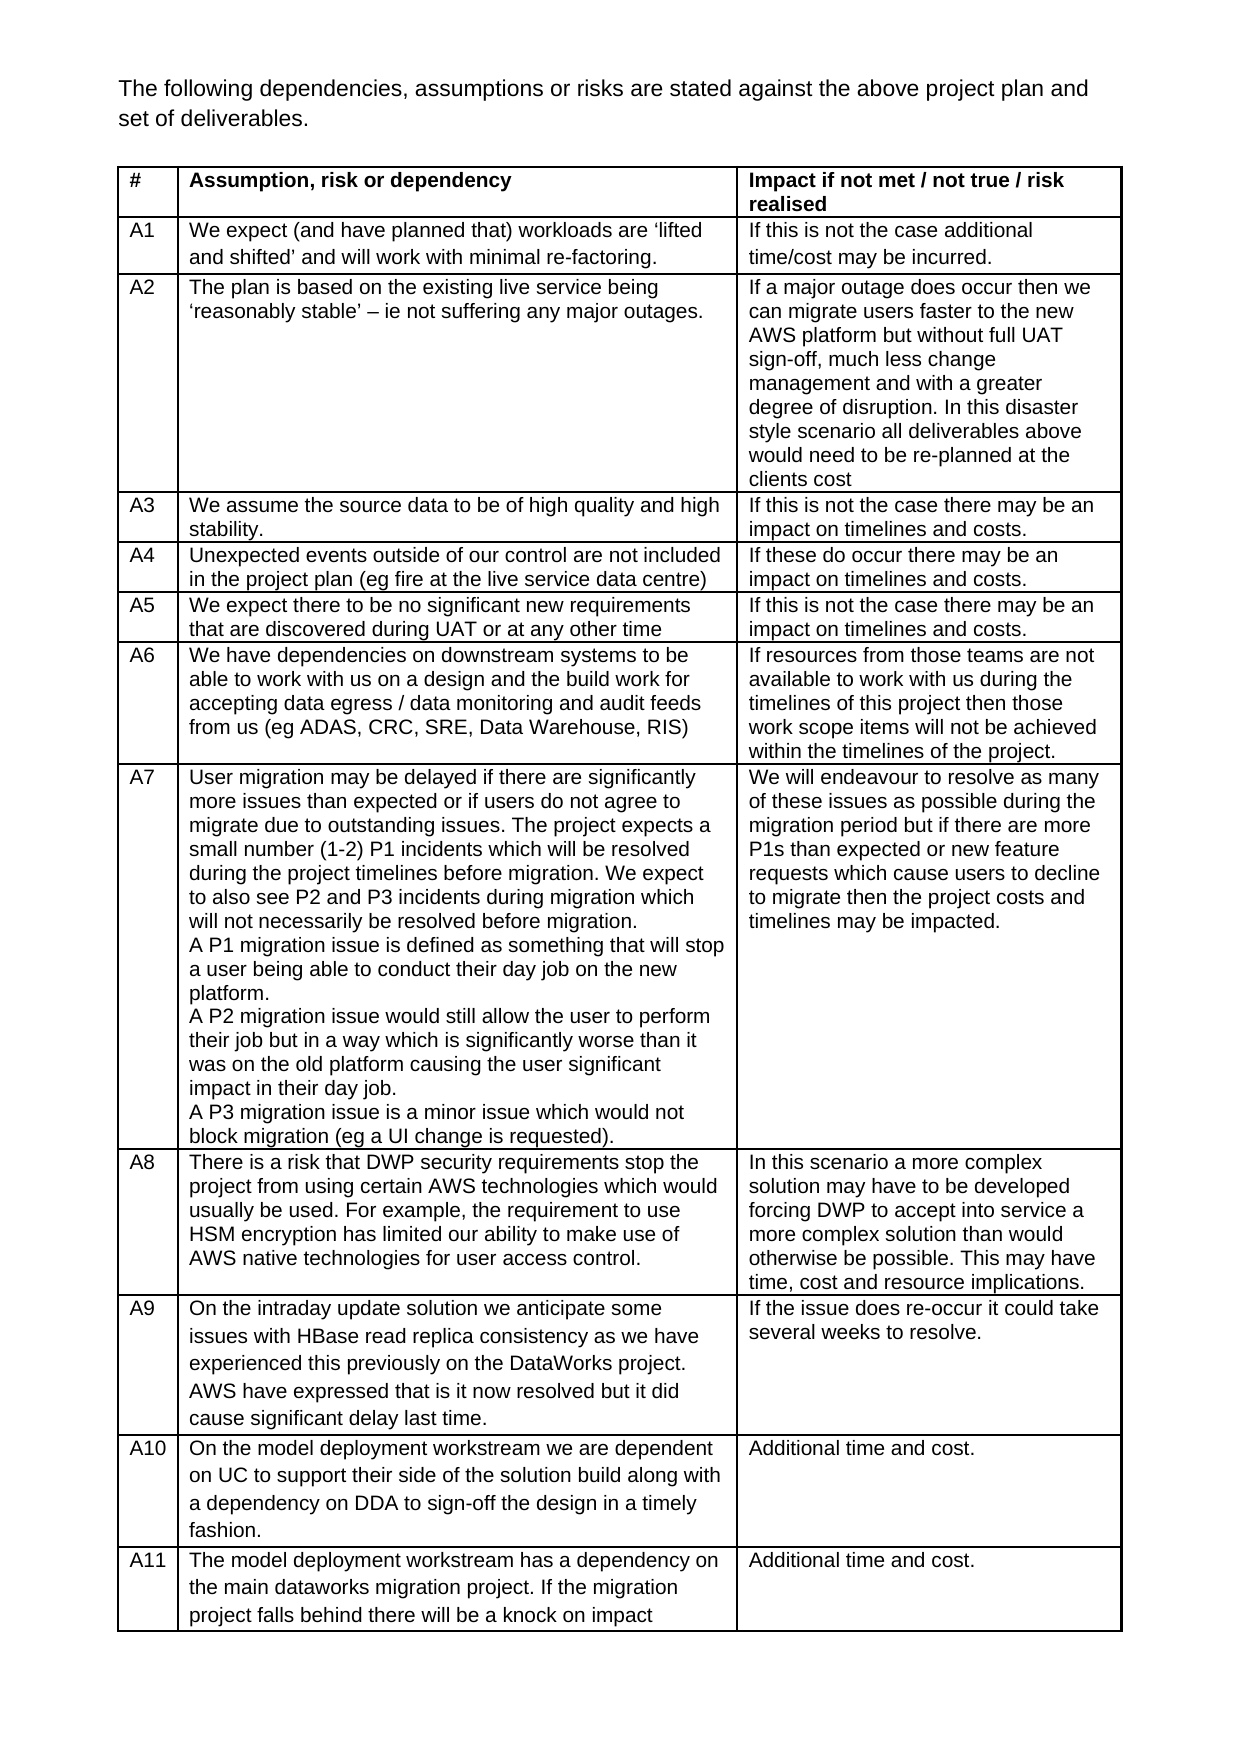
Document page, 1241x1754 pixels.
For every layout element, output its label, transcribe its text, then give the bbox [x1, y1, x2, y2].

table_cell Unexpected events outside of our control are not included in the project plan (eg fire at the live service data centre) [179, 543, 736, 591]
table_header # [119, 168, 177, 216]
table_cell A9 [119, 1296, 177, 1433]
table_cell We assume the source data to be of high quality and high stability. [179, 493, 736, 541]
table_cell A6 [119, 643, 177, 763]
table_cell A1 [119, 218, 177, 273]
table_cell On the model deployment workstream we are dependent on UC to support their side of the solution build along with a dependency on DDA to sign-off the design in a timely fashion. [179, 1436, 736, 1546]
table_header Impact if not met / not true / risk realised [738, 168, 1120, 216]
table_cell A10 [119, 1436, 177, 1546]
table_cell A5 [119, 593, 177, 641]
table_cell A8 [119, 1150, 177, 1294]
table_cell We expect there to be no significant new requirements that are discovered during UAT or at any other time [179, 593, 736, 641]
table_cell If this is not the case additional time/cost may be incurred. [738, 218, 1120, 273]
table_cell There is a risk that DWP security requirements stop the project from using certain AWS technologies which would usually be used. For example, the requirement to use HSM encryption has limited our ability to make use of AWS native technologies for user access control. [179, 1150, 736, 1294]
table_cell If a major outage does occur then we can migrate users faster to the new AWS platform but without full UAT sign-off, much less change management and with a greater degree of disruption. In this disaster style scenario all deliverables above would need to be re-planned at the clients cost [738, 275, 1120, 491]
table_cell On the intraday update solution we anticipate some issues with HBase read replica consistency as we have experienced this previously on the DataWorks project. AWS have expressed that is it now resolved but it did cause significant delay last time. [179, 1296, 736, 1433]
table_cell The model deployment workstream has a dependency on the main dataworks migration project. If the migration project falls behind there will be a knock on impact [179, 1548, 736, 1630]
table_cell In this scenario a more complex solution may have to be developed forcing DWP to accept into service a more complex solution than would otherwise be possible. This may have time, cost and resource implications. [738, 1150, 1120, 1294]
table_cell We have dependencies on downstream systems to be able to work with us on a design and the build work for accepting data egress / data monitoring and audit feeds from us (eg ADAS, CRC, SRE, Data Warehouse, RIS) [179, 643, 736, 763]
table_cell A11 [119, 1548, 177, 1630]
table_cell If these do occur there may be an impact on timelines and costs. [738, 543, 1120, 591]
table_cell A2 [119, 275, 177, 491]
table_cell The plan is based on the existing live service being ‘reasonably stable’ – ie not suffering any major outages. [179, 275, 736, 491]
table_cell A4 [119, 543, 177, 591]
table_cell If this is not the case there may be an impact on timelines and costs. [738, 593, 1120, 641]
table_header Assumption, risk or dependency [179, 168, 736, 216]
table_cell We will endeavour to resolve as many of these issues as possible during the migration period but if there are more P1s than expected or new feature requests which cause users to decline to migrate then the project costs and timelines may be impacted. [738, 765, 1120, 1148]
table_cell If resources from those teams are not available to work with us during the timelines of this project then those work scope items will not be achieved within the timelines of the project. [738, 643, 1120, 763]
table_cell A7 [119, 765, 177, 1148]
table_cell Additional time and cost. [738, 1436, 1120, 1546]
table_cell A3 [119, 493, 177, 541]
text The following dependencies, assumptions or risks are stated against the above project plan and set of deliverables. [118, 75, 1122, 132]
table_cell Additional time and cost. [738, 1548, 1120, 1630]
table_cell If the issue does re-occur it could take several weeks to resolve. [738, 1296, 1120, 1433]
table_cell User migration may be delayed if there are significantly more issues than expected or if users do not agree to migrate due to outstanding issues. The project expects a small number (1-2) P1 incidents which will be resolved during the project timelines before migration. We expect to also see P2 and P3 incidents during migration which will not necessarily be resolved before migration. A P1 migration issue is defined as something that will stop a user being able to conduct their day job on the new platform. A P2 migration issue would still allow the user to perform their job but in a way which is significantly worse than it was on the old platform causing the user significant impact in their day job. A P3 migration issue is a minor issue which would not block migration (eg a UI change is requested). [179, 765, 736, 1148]
table_cell We expect (and have planned that) workloads are ‘lifted and shifted’ and will work with minimal re-factoring. [179, 218, 736, 273]
table_cell If this is not the case there may be an impact on timelines and costs. [738, 493, 1120, 541]
